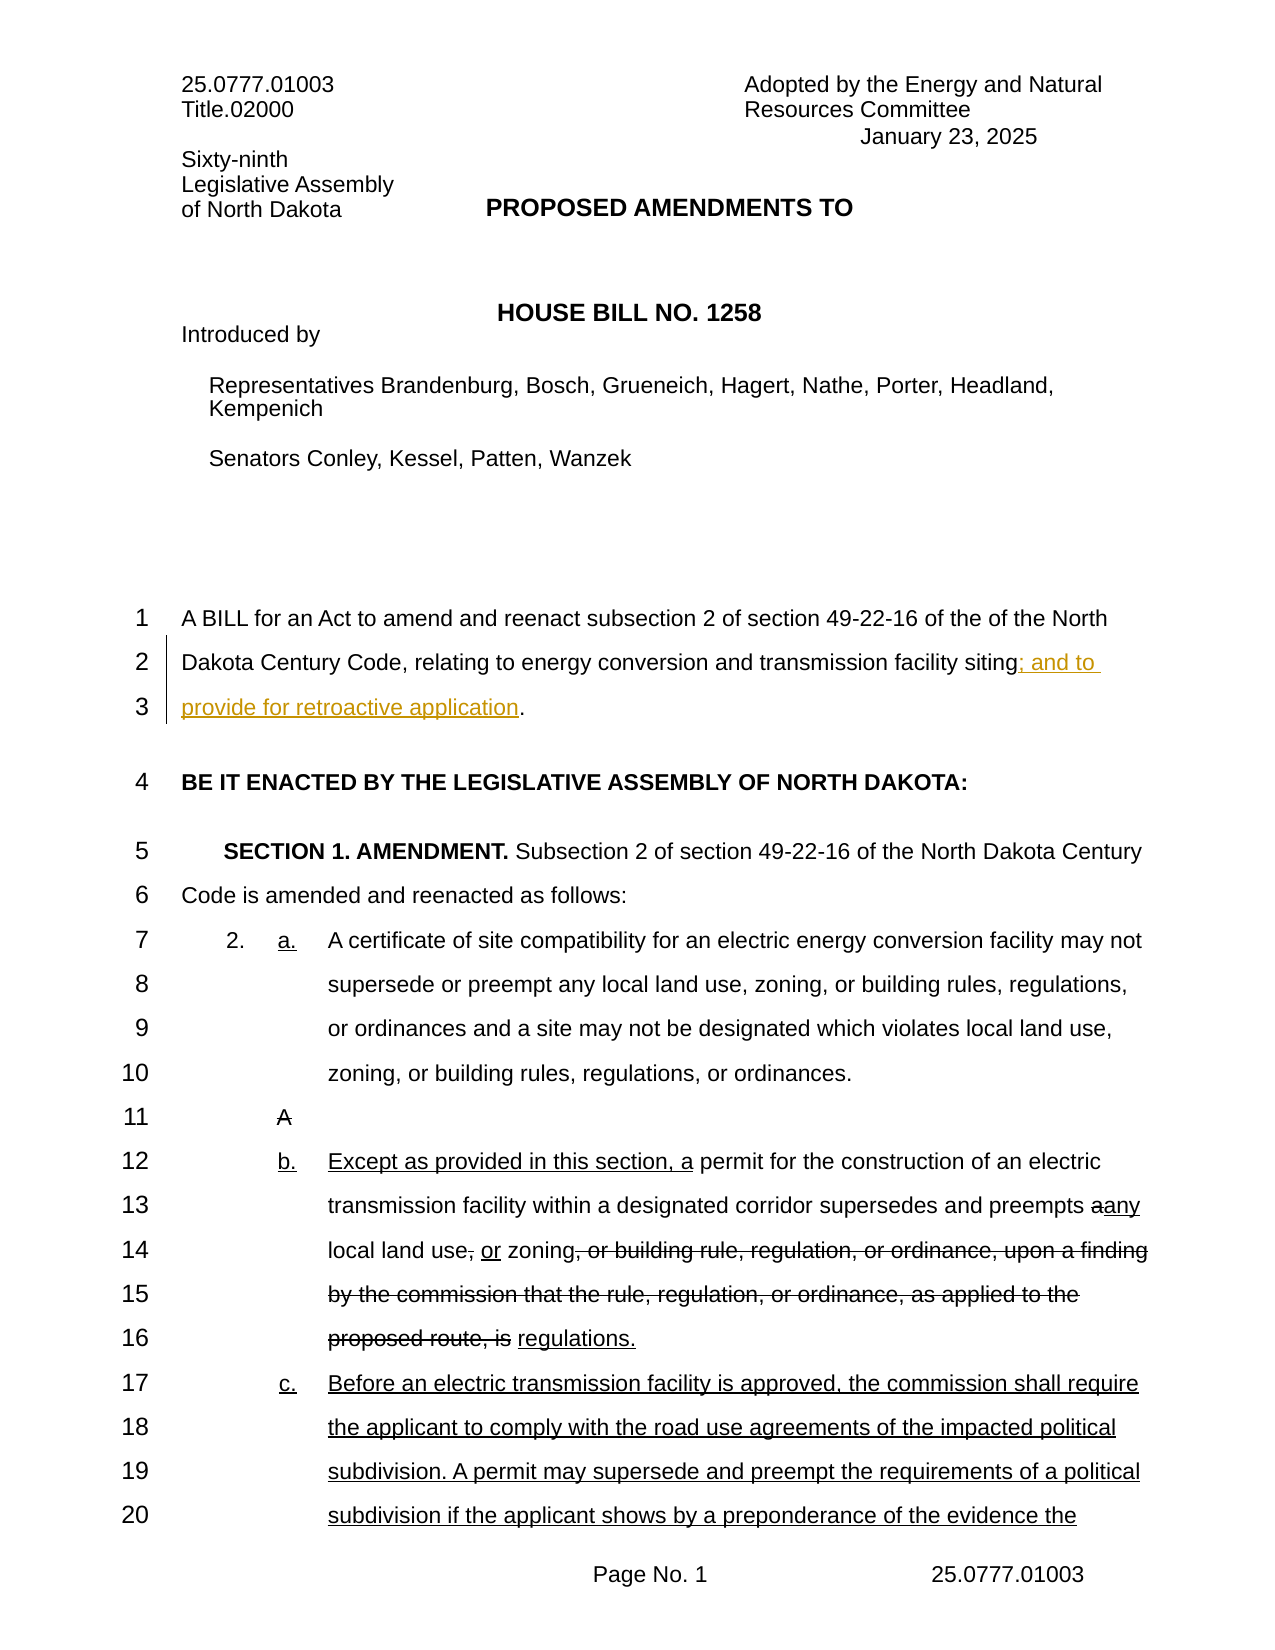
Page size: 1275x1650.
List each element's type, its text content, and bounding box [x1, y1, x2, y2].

table_cell Sixty-ninth [181, 123, 744, 173]
text BE IT ENACTED BY THE LEGISLATIVE ASSEMBLY OF NORTH DAKOTA: [181, 755, 1154, 799]
text 2. a. A certificate of site compatibility for an electric energy conversion facility may not supersede or preempt any local land use, zoning, or building rules, regulations, or ordinances and a site may not be designated which violates local land use, zoning, or building rules, regulations, or ordinances. [181, 913, 1154, 1090]
text A [181, 1090, 1154, 1134]
title A BILL for an Act to amend and reenact subsection 2 of section 49‑22‑16 of the of the North Dakota Century Code, relating to energy conversion and transmission facility siting; and to provide for retroactive application. [181, 591, 1154, 724]
table_header Adopted by the Energy and Natural Resources Committee [744, 73, 1153, 123]
text Representatives Brandenburg, Bosch, Grueneich, Hagert, Nathe, Porter, Headland, Kempenich [208, 375, 1154, 421]
text Legislative Assembly [181, 173, 1154, 198]
text of North Dakota [181, 198, 1154, 223]
text b. Except as provided in this section, a permit for the construction of an electric transmission facility within a designated corridor supersedes and preempts aany local land use, or zoning, or building rule, regulation, or ordinance, upon a finding by the commission that the rule, regulation, or ordinance, as applied to the proposed route, is regulations. [181, 1134, 1154, 1356]
table_header 25.0777.01003 Title.02000 [181, 73, 744, 123]
text Introduced by [181, 323, 1154, 348]
title House BILL NO. 1258 [490, 297, 762, 326]
table_cell January 23, 2025 [744, 123, 1153, 173]
text c. Before an electric transmission facility is approved, the commission shall require the applicant to comply with the road use agreements of the impacted political subdivision. A permit may supersede and preempt the requirements of a political subdivision if the applicant shows by a preponderance of the evidence the [181, 1356, 1154, 1533]
title PROPOSED AMENDMENTS TO [486, 192, 872, 221]
text Senators Conley, Kessel, Patten, Wanzek [208, 448, 1154, 471]
text SECTION 1. AMENDMENT. Subsection 2 of section 49‑22‑16 of the North Dakota Century Code is amended and reenacted as follows: [181, 824, 1154, 913]
